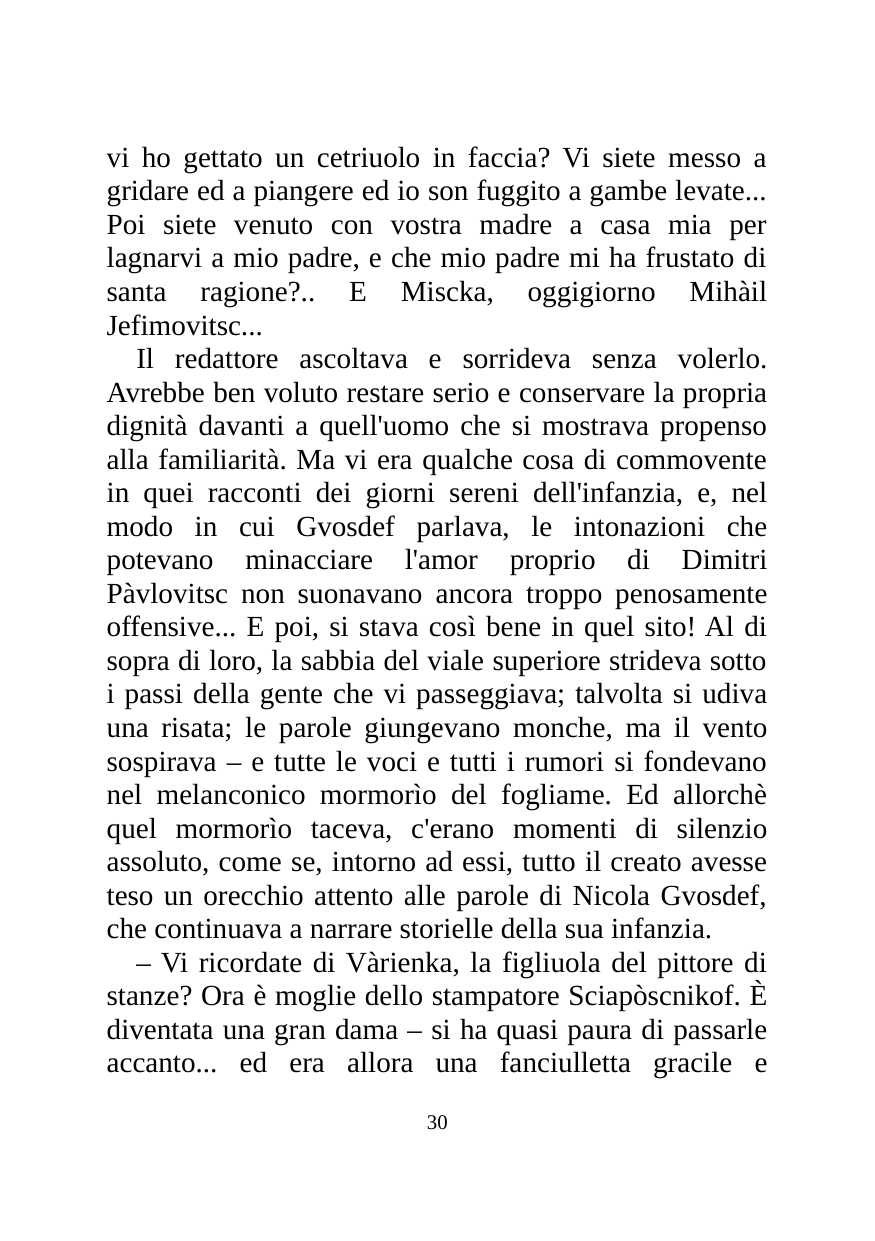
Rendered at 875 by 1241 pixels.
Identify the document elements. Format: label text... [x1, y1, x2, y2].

text – Vi ricordate di Vàrienka, la figliuola del pittore di stanze? Ora è moglie dello stampatore Sciapòscnikof. È diventata una gran dama – si ha quasi paura di passarle accanto... ed era allora una fanciulletta gracile e [106, 945, 768, 1079]
text Il redattore ascoltava e sorrideva senza volerlo. Avrebbe ben voluto restare serio e conservare la propria dignità davanti a quell'uomo che si mostrava propenso alla familiarità. Ma vi era qualche cosa di commovente in quei racconti dei giorni sereni dell'infanzia, e, nel modo in cui Gvosdef parlava, le intonazioni che potevano minacciare l'amor proprio di Dimitri Pàvlovitsc non suonavano ancora troppo penosamente offensive... E poi, si stava così bene in quel sito! Al di sopra di loro, la sabbia del viale superiore strideva sotto i passi della gente che vi passeggiava; talvolta si udiva una risata; le parole giungevano monche, ma il vento sospirava – e tutte le voci e tutti i rumori si fondevano nel melanconico mormorìo del fogliame. Ed allorchè quel mormorìo taceva, c'erano momenti di silenzio assoluto, come se, intorno ad essi, tutto il creato avesse teso un orecchio attento alle parole di Nicola Gvosdef, che continuava a narrare storielle della sua infanzia. [106, 341, 768, 945]
text vi ho gettato un cetriuolo in faccia? Vi siete messo a gridare ed a piangere ed io son fuggito a gambe levate... Poi siete venuto con vostra madre a casa mia per lagnarvi a mio padre, e che mio padre mi ha frustato di santa ragione?.. E Miscka, oggigiorno Mihàil Jefimovitsc... [106, 140, 768, 341]
